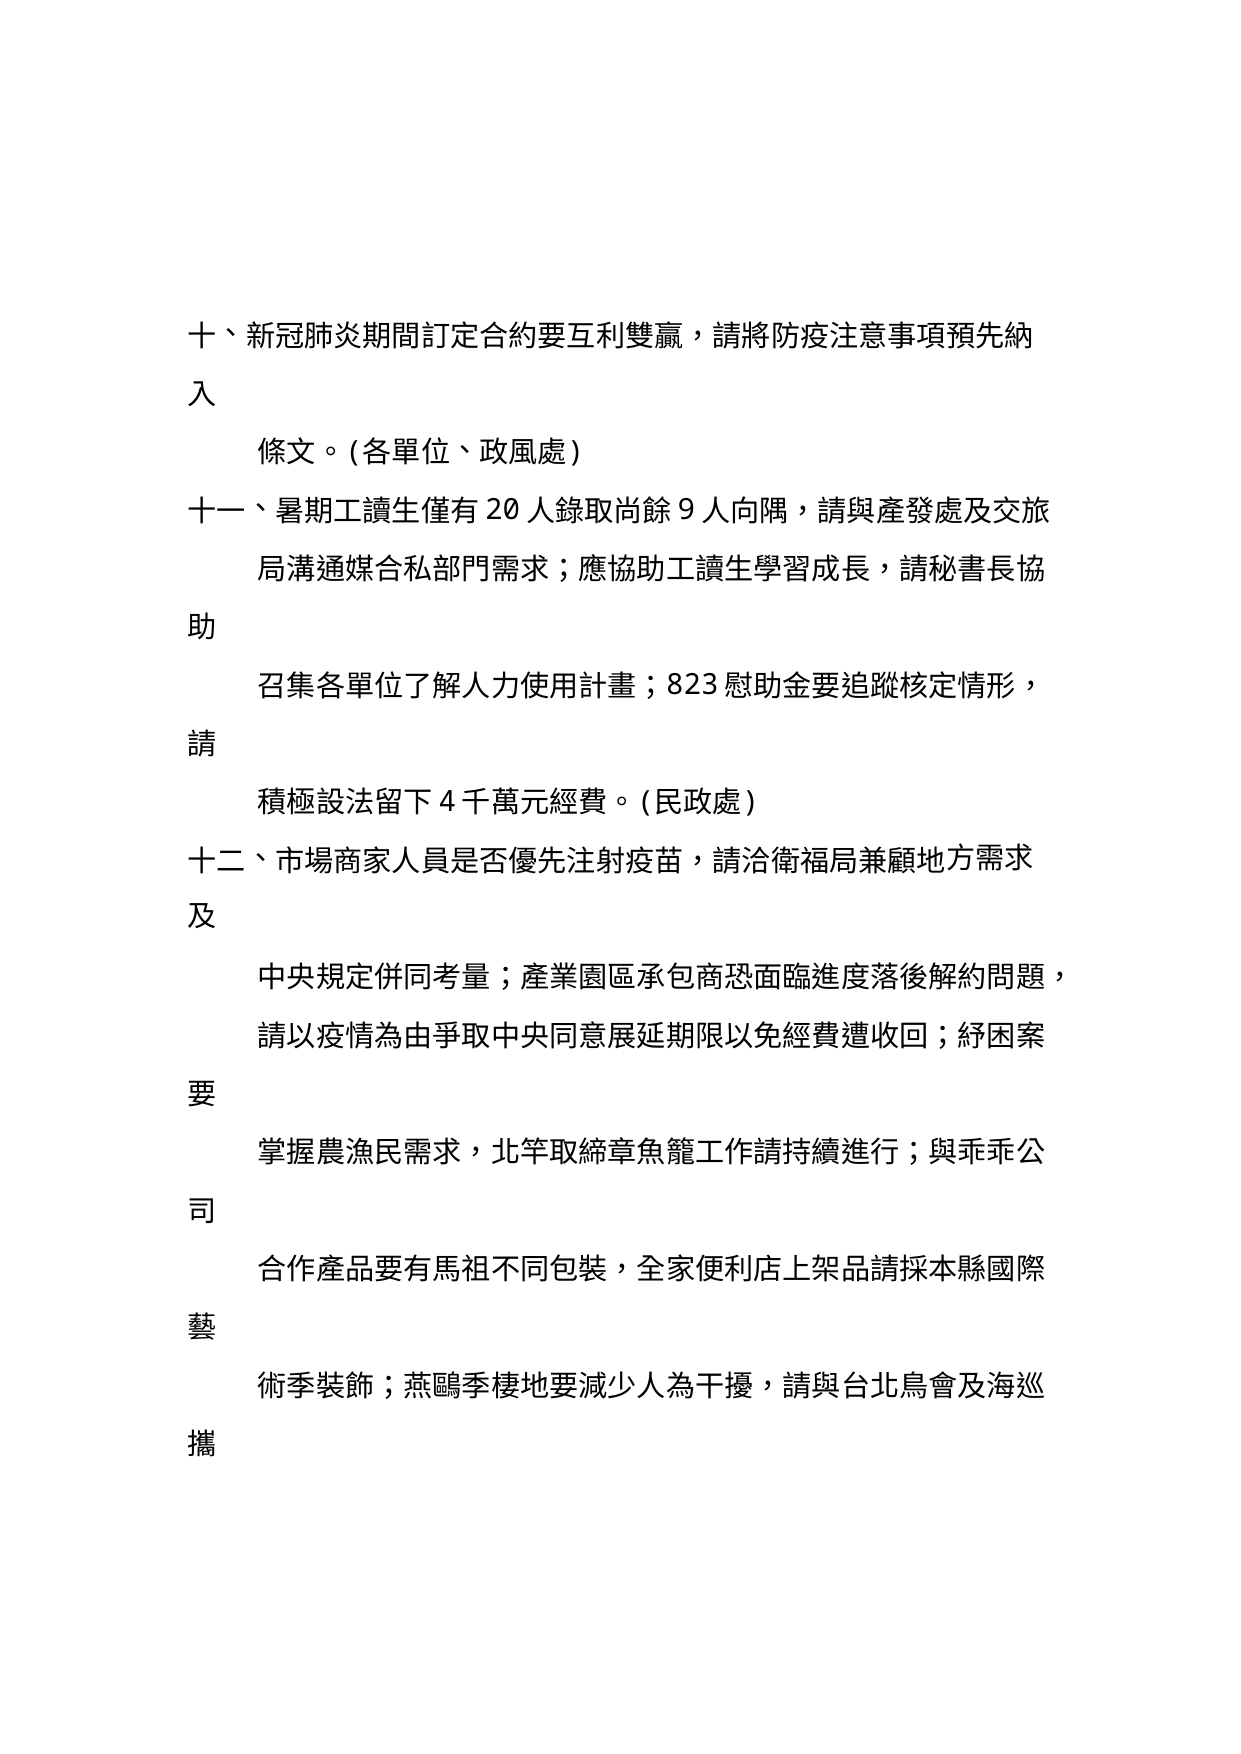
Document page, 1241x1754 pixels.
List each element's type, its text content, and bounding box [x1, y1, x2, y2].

text 十一、暑期工讀生僅有20人錄取尚餘9人向隅，請與產發處及交旅 [187, 469, 1053, 527]
text 十二、市場商家人員是否優先注射疫苗，請洽衛福局兼顧地方需求及 [187, 819, 1053, 935]
text 合作產品要有馬祖不同包裝，全家便利店上架品請採本縣國際藝 [187, 1227, 1053, 1344]
text 召集各單位了解人力使用計畫；823慰助金要追蹤核定情形，請 [187, 644, 1053, 760]
text 術季裝飾；燕鷗季棲地要減少人為干擾，請與台北鳥會及海巡攜 [187, 1344, 1053, 1460]
text 條文。(各單位、政風處) [187, 410, 1053, 469]
text 十、新冠肺炎期間訂定合約要互利雙贏，請將防疫注意事項預先納入 [187, 294, 1053, 410]
text 掌握農漁民需求，北竿取締章魚籠工作請持續進行；與乖乖公司 [187, 1110, 1053, 1227]
text 中央規定併同考量；產業園區承包商恐面臨進度落後解約問題， [187, 935, 1053, 994]
text 局溝通媒合私部門需求；應協助工讀生學習成長，請秘書長協助 [187, 527, 1053, 644]
text 請以疫情為由爭取中央同意展延期限以免經費遭收回；紓困案要 [187, 994, 1053, 1110]
text 積極設法留下4千萬元經費。(民政處) [187, 760, 1053, 819]
